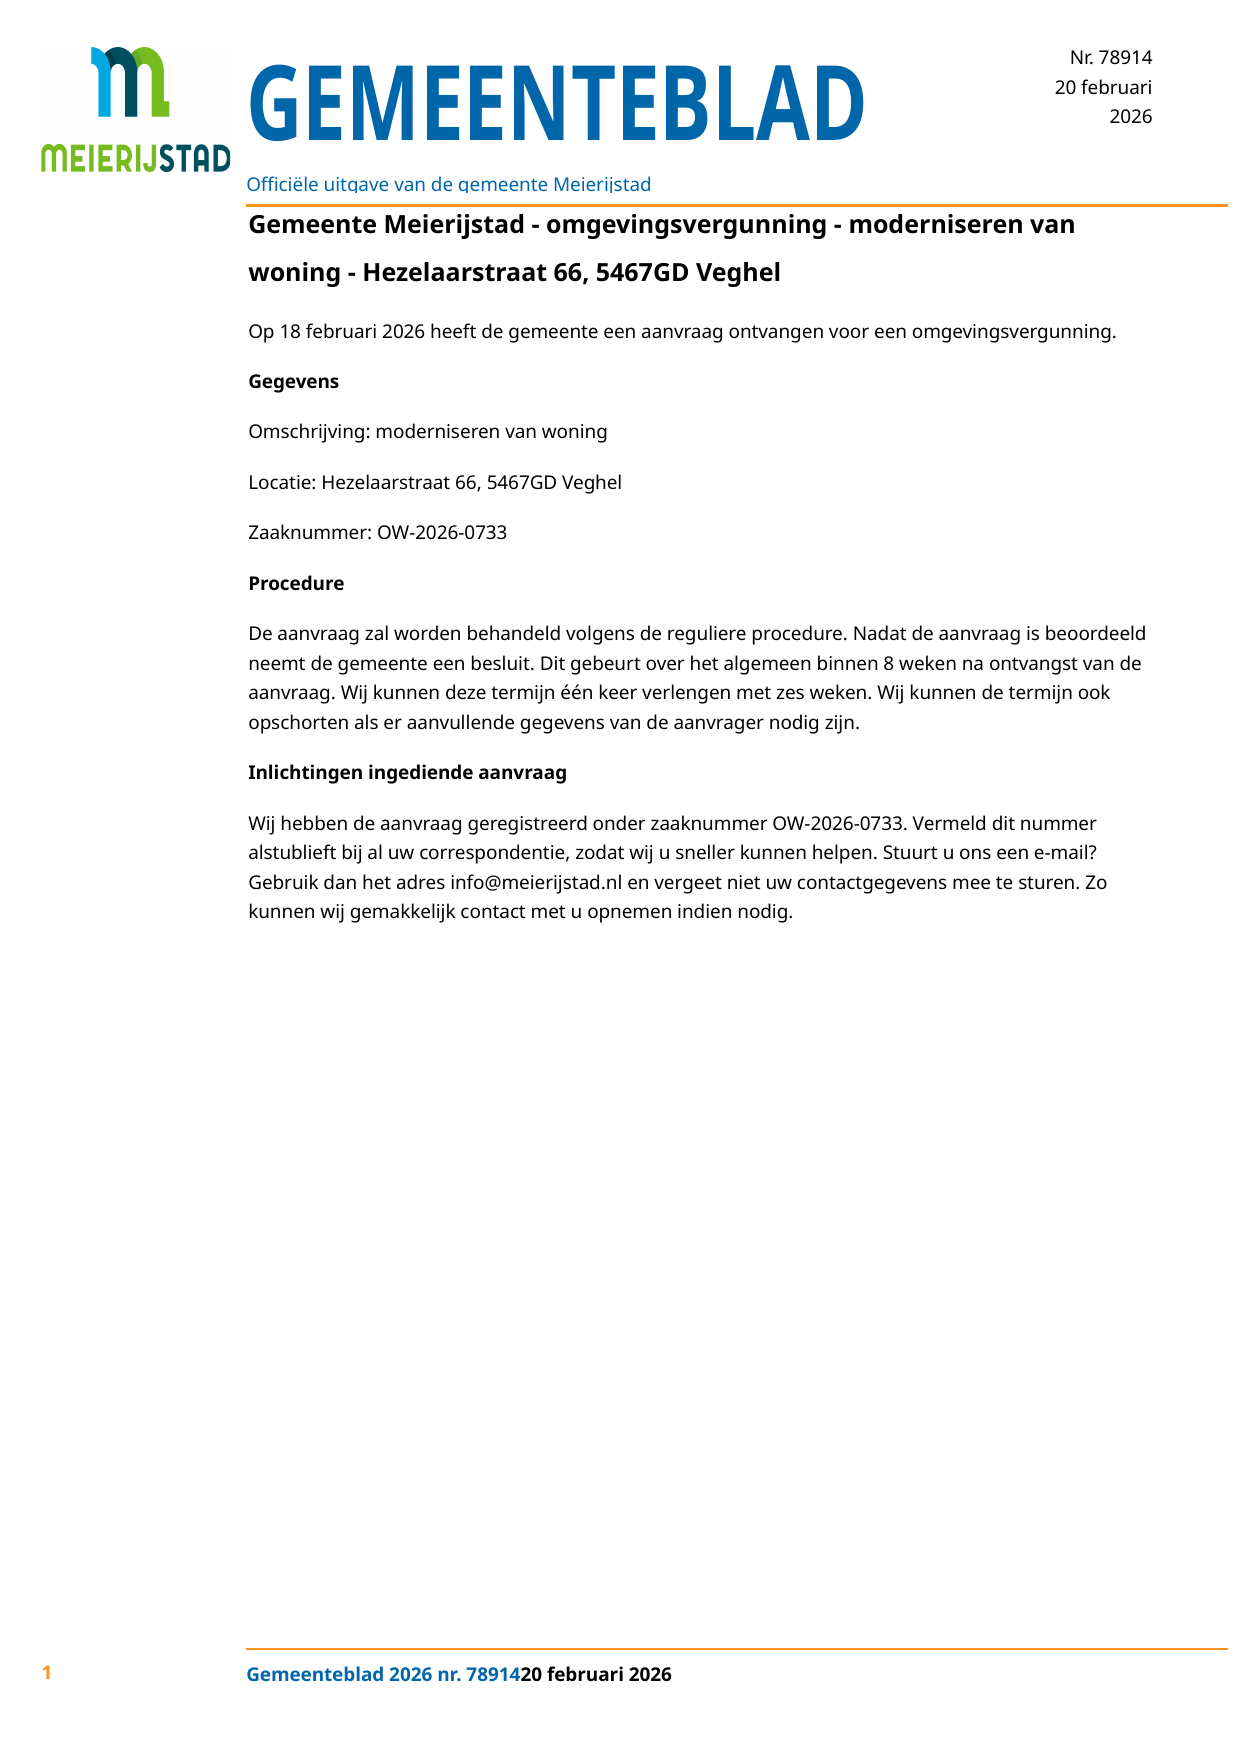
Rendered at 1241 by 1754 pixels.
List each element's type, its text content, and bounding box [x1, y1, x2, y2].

picture [41, 47, 231, 172]
text Zaaknummer: OW-2026-0733 [248, 519, 1152, 545]
text Inlichtingen ingediende aanvraag [248, 759, 1152, 785]
text Procedure [248, 570, 1152, 596]
text Omschrijving: moderniseren van woning [248, 419, 1152, 444]
text Gegevens [248, 368, 1152, 394]
text Locatie: Hezelaarstraat 66, 5467GD Veghel [248, 469, 1152, 495]
text De aanvraag zal worden behandeld volgens de reguliere procedure. Nadat de aanvraag is beoordeeld neemt de gemeente een besluit. Dit gebeurt over het algemeen binnen 8 weken na ontvangst van de aanvraag. Wij kunnen deze termijn één keer verlengen met zes weken. Wij kunnen de termijn ook opschorten als er aanvullende gegevens van de aanvrager nodig zijn. [248, 620, 1152, 735]
text Gemeente Meierijstad - omgevingsvergunning - moderniseren van woning - Hezelaarstraat 66, 5467GD Veghel [248, 207, 1152, 288]
text Wij hebben de aanvraag geregistreerd onder zaaknummer OW-2026-0733. Vermeld dit nummer alstublieft bij al uw correspondentie, zodat wij u sneller kunnen helpen. Stuurt u ons een e-mail? Gebruik dan het adres info@meierijstad.nl en vergeet niet uw contactgegevens mee te sturen. Zo kunnen wij gemakkelijk contact met u opnemen indien nodig. [248, 810, 1152, 924]
text Op 18 februari 2026 heeft de gemeente een aanvraag ontvangen voor een omgevingsvergunning. [248, 318, 1152, 344]
